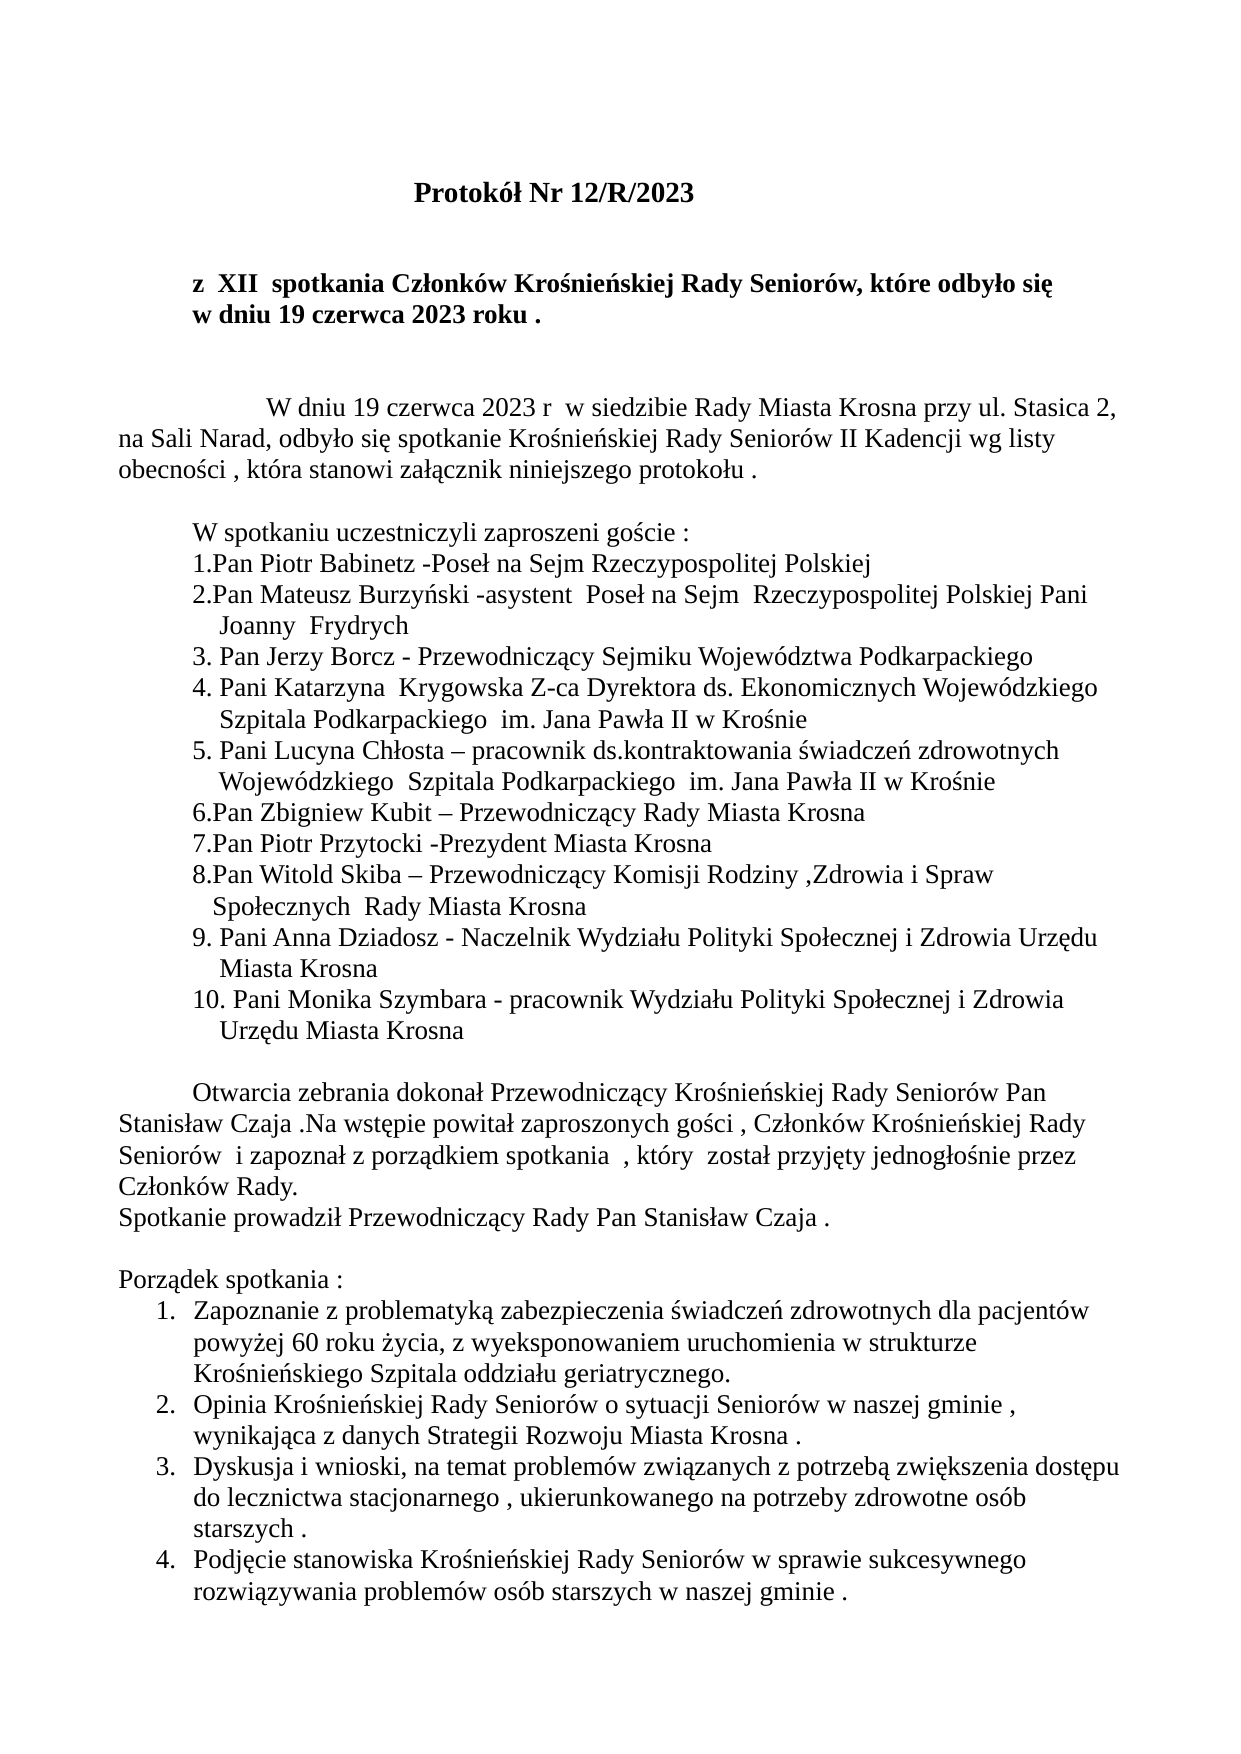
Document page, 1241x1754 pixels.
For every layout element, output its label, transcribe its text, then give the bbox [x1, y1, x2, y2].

text 2.Pan Mateusz Burzyński -asystent Poseł na Sejm Rzeczypospolitej Polskiej Pani Joanny Frydrych [118, 578, 1122, 640]
text 10. Pani Monika Szymbara - pracownik Wydziału Polityki Społecznej i Zdrowia Urzędu Miasta Krosna [118, 983, 1122, 1045]
text 5. Pani Lucyna Chłosta – pracownik ds.kontraktowania świadczeń zdrowotnych Wojewódzkiego Szpitala Podkarpackiego im. Jana Pawła II w Krośnie [118, 734, 1122, 796]
text z XII spotkania Członków Krośnieńskiej Rady Seniorów, które odbyło się [118, 267, 1122, 298]
text 1.Pan Piotr Babinetz -Poseł na Sejm Rzeczypospolitej Polskiej [118, 547, 1122, 578]
text Otwarcia zebrania dokonał Przewodniczący Krośnieńskiej Rady Seniorów Pan Stanisław Czaja .Na wstępie powitał zaproszonych gości , Członków Krośnieńskiej Rady Seniorów i zapoznał z porządkiem spotkania , który został przyjęty jednogłośnie przez Członków Rady. [118, 1076, 1122, 1201]
text 7.Pan Piotr Przytocki -Prezydent Miasta Krosna [118, 827, 1122, 858]
text W spotkaniu uczestniczyli zaproszeni goście : [118, 516, 1122, 547]
text W dniu 19 czerwca 2023 r w siedzibie Rady Miasta Krosna przy ul. Stasica 2, na Sali Narad, odbyło się spotkanie Krośnieńskiej Rady Seniorów II Kadencji wg listy obecności , która stanowi załącznik niniejszego protokołu . [118, 391, 1122, 485]
list Podjęcie stanowiska Krośnieńskiej Rady Seniorów w sprawie sukcesywnego rozwiązywania problemów osób starszych w naszej gminie . [156, 1544, 1122, 1606]
text Porządek spotkania : [118, 1263, 1122, 1294]
text Spotkanie prowadził Przewodniczący Rady Pan Stanisław Czaja . [118, 1201, 1122, 1232]
list Dyskusja i wnioski, na temat problemów związanych z potrzebą zwiększenia dostępu do lecznictwa stacjonarnego , ukierunkowanego na potrzeby zdrowotne osób starszych . [156, 1450, 1122, 1544]
text w dniu 19 czerwca 2023 roku . [118, 298, 1122, 329]
text 3. Pan Jerzy Borcz - Przewodniczący Sejmiku Województwa Podkarpackiego [118, 640, 1122, 672]
text 4. Pani Katarzyna Krygowska Z-ca Dyrektora ds. Ekonomicznych Wojewódzkiego Szpitala Podkarpackiego im. Jana Pawła II w Krośnie [118, 672, 1122, 734]
text 6.Pan Zbigniew Kubit – Przewodniczący Rady Miasta Krosna [118, 796, 1122, 827]
list Zapoznanie z problematyką zabezpieczenia świadczeń zdrowotnych dla pacjentów powyżej 60 roku życia, z wyeksponowaniem uruchomienia w strukturze Krośnieńskiego Szpitala oddziału geriatrycznego. [156, 1294, 1122, 1388]
text 8.Pan Witold Skiba – Przewodniczący Komisji Rodziny ,Zdrowia i Spraw Społecznych Rady Miasta Krosna [118, 858, 1122, 921]
list Opinia Krośnieńskiej Rady Seniorów o sytuacji Seniorów w naszej gminie , wynikająca z danych Strategii Rozwoju Miasta Krosna . [156, 1388, 1122, 1450]
text 9. Pani Anna Dziadosz - Naczelnik Wydziału Polityki Społecznej i Zdrowia Urzędu Miasta Krosna [118, 921, 1122, 983]
text Protokół Nr 12/R/2023 [118, 176, 1122, 209]
